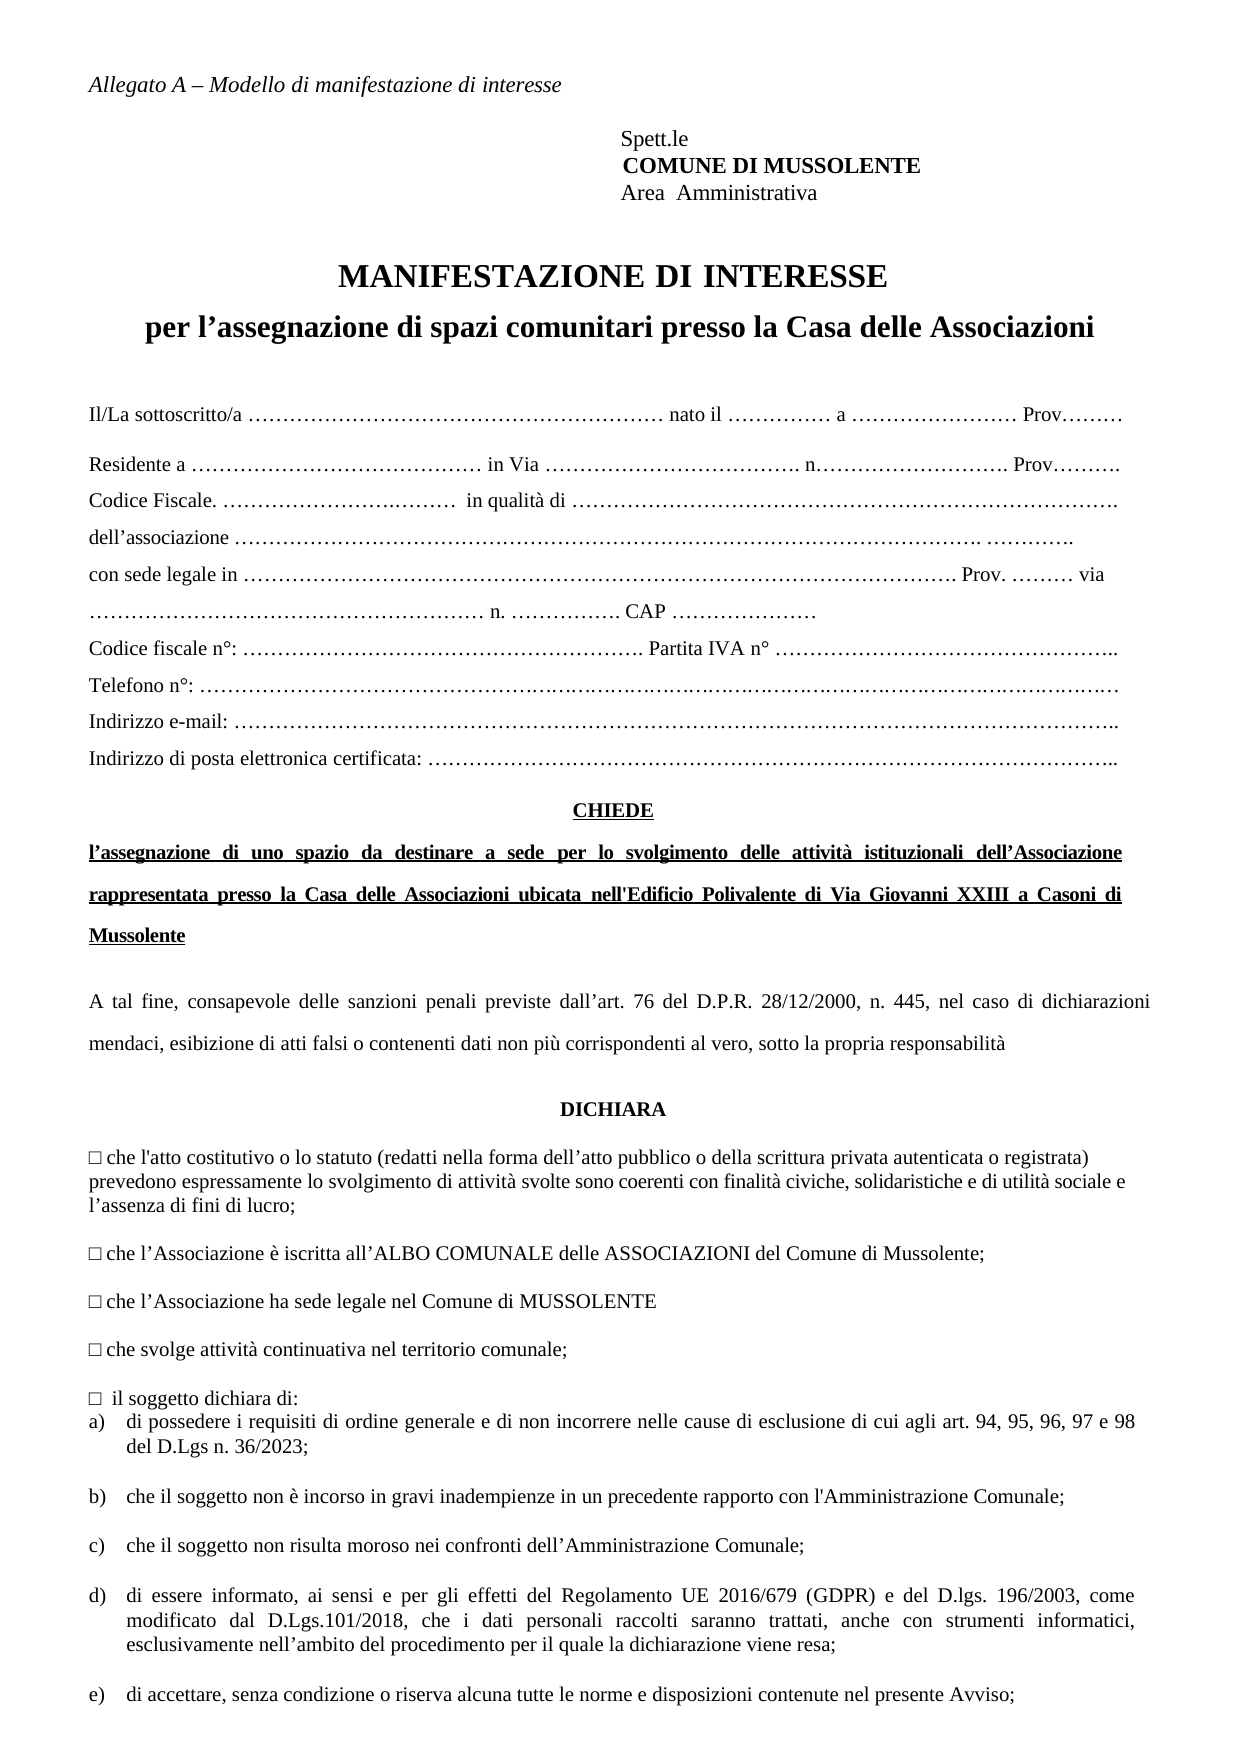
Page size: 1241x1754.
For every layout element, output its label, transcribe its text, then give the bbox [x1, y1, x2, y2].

text □ che l'atto costitutivo o lo statuto (redatti nella forma dell’atto pubblico o della scrittura privata autenticata o registrata) prevedono espressamente lo svolgimento di attività svolte sono coerenti con finalità civiche, solidaristiche e di utilità sociale e l’assenza di fini di lucro; [88, 1145, 1152, 1217]
list di accettare, senza condizione o riserva alcuna tutte le norme e disposizioni contenute nel presente Avviso; [89, 1682, 1137, 1706]
text rappresentata presso la Casa delle Associazioni ubicata nell'Edificio Polivalente di Via Giovanni XXIII a Casoni di [88, 861, 1122, 902]
text CHIEDE [89, 798, 1137, 822]
text Mussolente [88, 903, 1122, 947]
list che il soggetto non è incorso in gravi inadempienze in un precedente rapporto con l'Amministrazione Comunale; [89, 1484, 1137, 1508]
subtitle Area Amministrativa [620, 179, 1152, 205]
text Indirizzo di posta elettronica certificata: ……………………………………………………………………………………….. [89, 746, 1123, 770]
text l’assegnazione di uno spazio da destinare a sede per lo svolgimento delle attività istituzionali dell’Associazione [88, 840, 1122, 860]
text con sede legale in …………………………………………………………………………………………. Prov. ……… via ………………………………………………… n. ……………. CAP ………………… [89, 562, 1123, 623]
subtitle Spett.le [620, 125, 1152, 151]
subtitle per l’assegnazione di spazi comunitari presso la Casa delle Associazioni [88, 308, 1152, 344]
text COMUNE DI MUSSOLENTE [622, 152, 1152, 179]
list che il soggetto non risulta moroso nei confronti dell’Amministrazione Comunale; [89, 1533, 1152, 1557]
text A tal fine, consapevole delle sanzioni penali previste dall’art. 76 del D.P.R. 28/12/2000, n. 445, nel caso di dichiarazioni mendaci, esibizione di atti falsi o contenenti dati non più corrispondenti al vero, sotto la propria responsabilità [88, 989, 1152, 1055]
list di essere informato, ai sensi e per gli effetti del Regolamento UE 2016/679 (GDPR) e del D.lgs. 196/2003, come modificato dal D.Lgs.101/2018, che i dati personali raccolti saranno trattati, anche con strumenti informatici, esclusivamente nell’ambito del procedimento per il quale la dichiarazione viene resa; [89, 1583, 1136, 1656]
text Allegato A – Modello di manifestazione di interesse [89, 71, 1152, 97]
text □ il soggetto dichiara di: [88, 1385, 1152, 1409]
text Il/La sottoscritto/a …………………………………………………… nato il …………… a …………………… Prov……… [89, 402, 1152, 426]
text □ che l’Associazione è iscritta all’ALBO COMUNALE delle ASSOCIAZIONI del Comune di Mussolente; [88, 1241, 1152, 1265]
text Indirizzo e-mail: ……………………………………………………………………………………………………………….. [89, 709, 1123, 733]
list di possedere i requisiti di ordine generale e di non incorrere nelle cause di esclusione di cui agli art. 94, 95, 96, 97 e 98 del D.Lgs n. 36/2023; [89, 1409, 1137, 1458]
text DICHIARA [88, 1097, 1138, 1121]
text □ che l’Associazione ha sede legale nel Comune di MUSSOLENTE □ che svolge attività continuativa nel territorio comunale; [88, 1289, 1152, 1361]
title MANIFESTAZIONE DI INTERESSE [88, 257, 1137, 296]
text Residente a …………………………………… in Via ………………………………. n………………………. Prov………. Codice Fiscale. …………………….……… in qualità di ……………………………………………………………………. dell’associazione ………………………………………………………………………………………………. …………. [89, 452, 1123, 549]
text Codice fiscale n°: …………………………………………………. Partita IVA n° ………………………………………….. Telefono n°: ………………………………………………………………………………………………………………………… [89, 636, 1123, 697]
